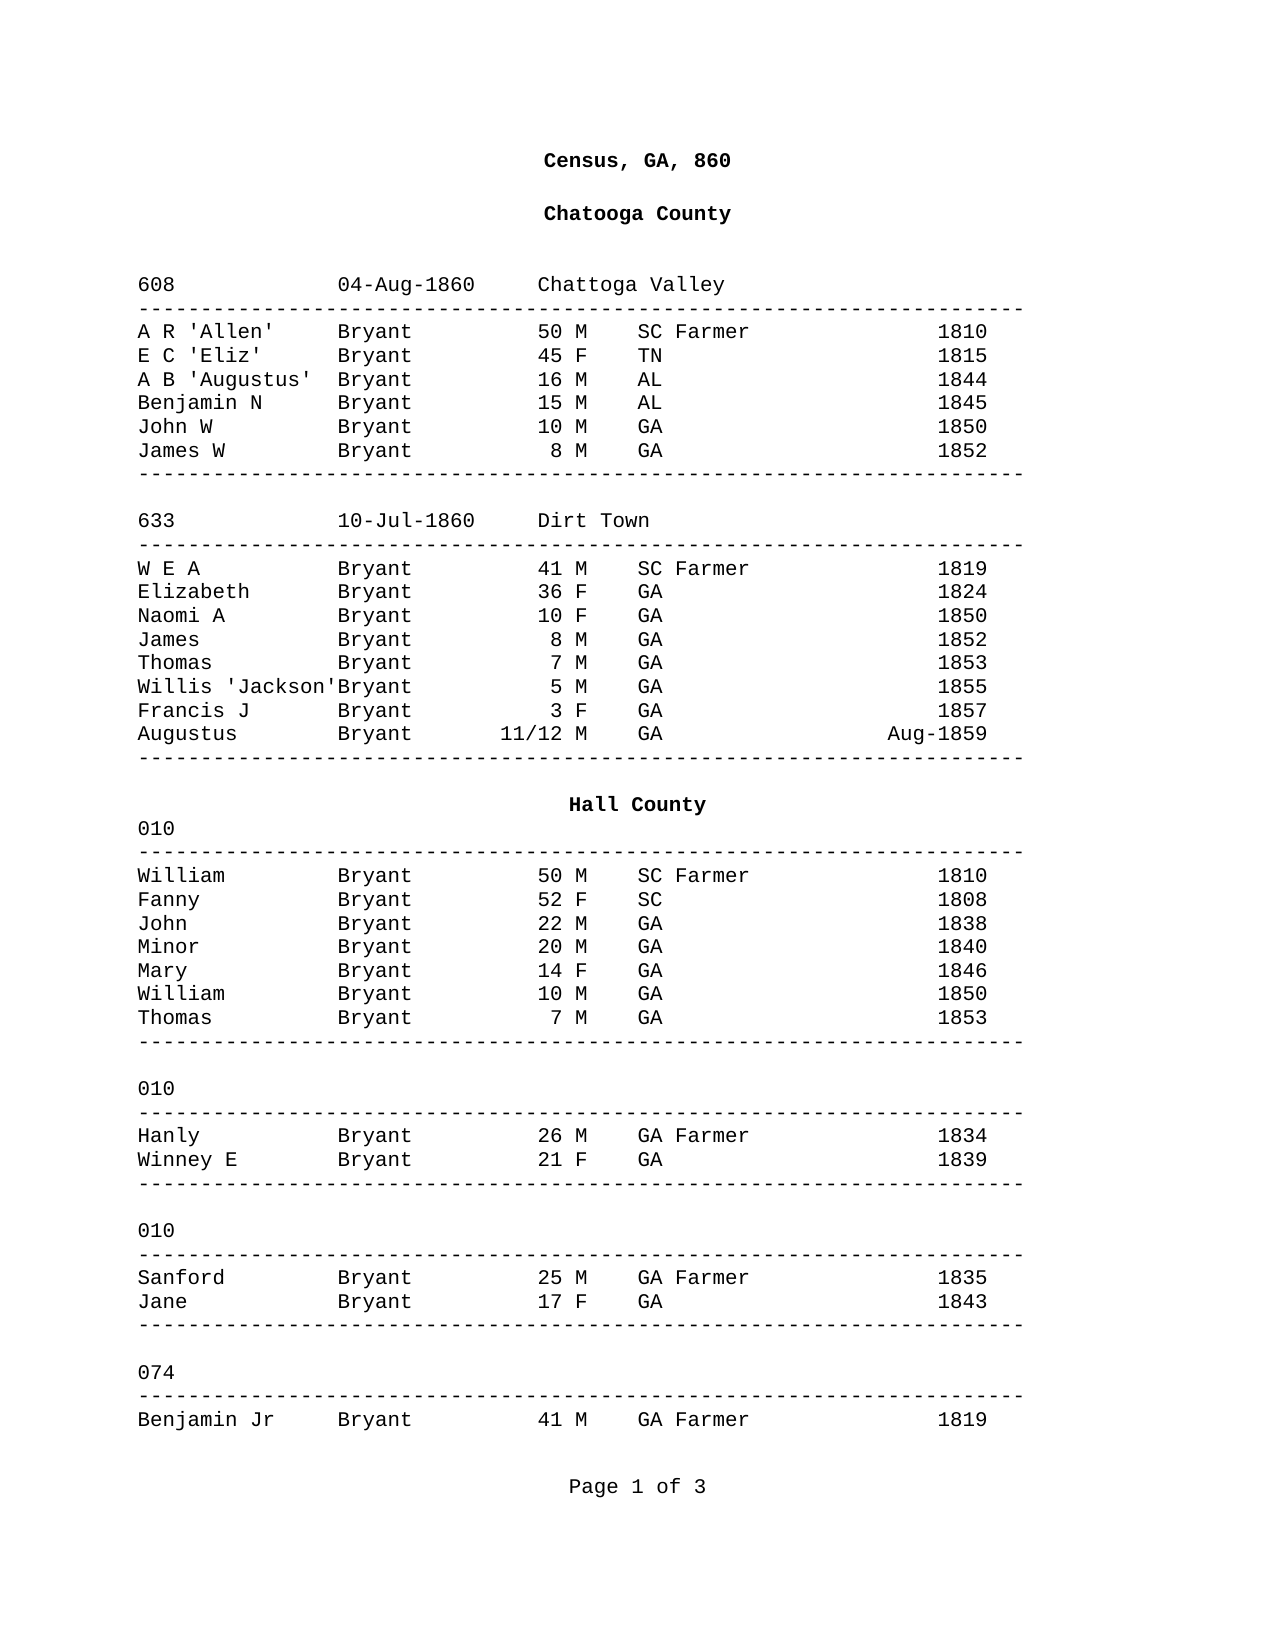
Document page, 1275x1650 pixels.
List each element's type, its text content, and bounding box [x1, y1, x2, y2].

text Naomi A Bryant 10 F GA 1850 [137, 605, 1138, 629]
text James W Bryant 8 M GA 1852 [137, 439, 1138, 463]
text Sanford Bryant 25 M GA Farmer 1835 [137, 1267, 1138, 1291]
text John W Bryant 10 M GA 1850 [137, 416, 1138, 439]
text ----------------------------------------------------------------------- [137, 463, 1138, 487]
text E C 'Eliz' Bryant 45 F TN 1815 [137, 345, 1138, 369]
text ----------------------------------------------------------------------- [137, 842, 1138, 865]
text Jane Bryant 17 F GA 1843 [137, 1291, 1138, 1314]
text Fanny Bryant 52 F SC 1808 [137, 889, 1138, 912]
text Winney E Bryant 21 F GA 1839 [137, 1149, 1138, 1173]
text Chatooga County [137, 203, 1138, 227]
text ----------------------------------------------------------------------- [137, 747, 1138, 771]
text Elizabeth Bryant 36 F GA 1824 [137, 581, 1138, 605]
text Thomas Bryant 7 M GA 1853 [137, 652, 1138, 676]
text Willis 'Jackson'Bryant 5 M GA 1855 [137, 676, 1138, 700]
text Benjamin N Bryant 15 M AL 1845 [137, 392, 1138, 416]
text A R 'Allen' Bryant 50 M SC Farmer 1810 [137, 321, 1138, 345]
text ----------------------------------------------------------------------- [137, 534, 1138, 558]
text W E A Bryant 41 M SC Farmer 1819 [137, 558, 1138, 581]
text ----------------------------------------------------------------------- [137, 1314, 1138, 1338]
text Minor Bryant 20 M GA 1840 [137, 936, 1138, 960]
text Francis J Bryant 3 F GA 1857 [137, 700, 1138, 723]
text William Bryant 50 M SC Farmer 1810 [137, 865, 1138, 889]
text 074 [137, 1362, 1138, 1385]
text 010 [137, 1220, 1138, 1243]
text ----------------------------------------------------------------------- [137, 298, 1138, 321]
text Hanly Bryant 26 M GA Farmer 1834 [137, 1125, 1138, 1149]
text ----------------------------------------------------------------------- [137, 1173, 1138, 1196]
text Augustus Bryant 11/12 M GA Aug-1859 [137, 723, 1138, 747]
text James Bryant 8 M GA 1852 [137, 629, 1138, 652]
text 010 [137, 1078, 1138, 1102]
text 633 10-Jul-1860 Dirt Town [137, 511, 1138, 534]
text ----------------------------------------------------------------------- [137, 1243, 1138, 1267]
text A B 'Augustus' Bryant 16 M AL 1844 [137, 369, 1138, 392]
text John Bryant 22 M GA 1838 [137, 912, 1138, 936]
text ----------------------------------------------------------------------- [137, 1385, 1138, 1409]
text Benjamin Jr Bryant 41 M GA Farmer 1819 [137, 1409, 1138, 1433]
text 608 04-Aug-1860 Chattoga Valley [137, 274, 1138, 298]
text William Bryant 10 M GA 1850 [137, 983, 1138, 1007]
text Thomas Bryant 7 M GA 1853 [137, 1007, 1138, 1031]
text ----------------------------------------------------------------------- [137, 1031, 1138, 1054]
text ----------------------------------------------------------------------- [137, 1102, 1138, 1125]
text Mary Bryant 14 F GA 1846 [137, 960, 1138, 983]
text 010 [137, 818, 1138, 842]
text Hall County [137, 794, 1138, 818]
